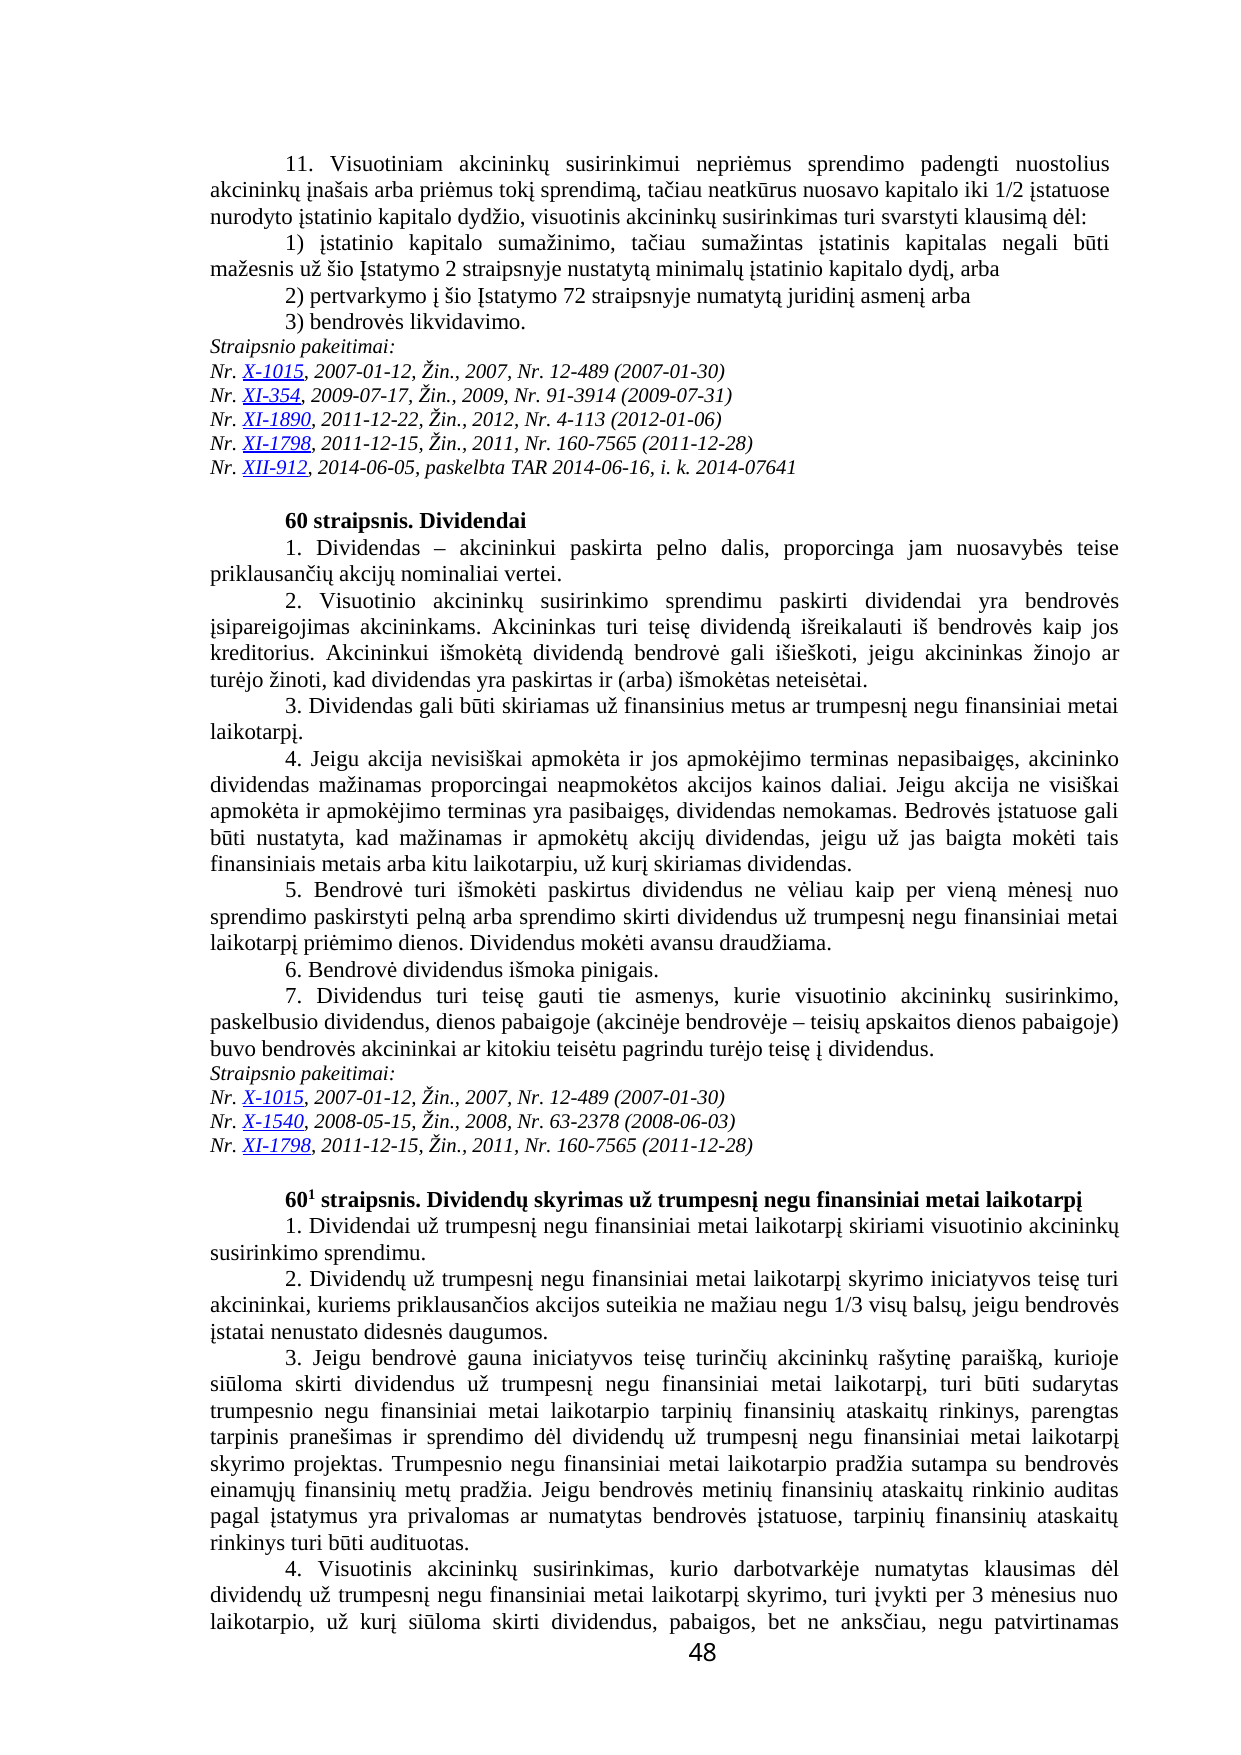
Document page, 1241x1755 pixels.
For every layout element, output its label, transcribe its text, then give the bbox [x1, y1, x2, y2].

text Nr. X-1015, 2007-01-12, Žin., 2007, Nr. 12-489 (2007-01-30) [210, 1085, 1111, 1109]
text 3. Jeigu bendrovė gauna iniciatyvos teisę turinčių akcininkų rašytinę paraišką, kurioje siūloma skirti dividendus už trumpesnį negu finansiniai metai laikotarpį, turi būti sudarytas trumpesnio negu finansiniai metai laikotarpio tarpinių finansinių ataskaitų rinkinys, parengtas tarpinis pranešimas ir sprendimo dėl dividendų už trumpesnį negu finansiniai metai laikotarpį skyrimo projektas. Trumpesnio negu finansiniai metai laikotarpio pradžia sutampa su bendrovės einamųjų finansinių metų pradžia. Jeigu bendrovės metinių finansinių ataskaitų rinkinio auditas pagal įstatymus yra privalomas ar numatytas bendrovės įstatuose, tarpinių finansinių ataskaitų rinkinys turi būti audituotas. [210, 1344, 1120, 1555]
text 4. Visuotinis akcininkų susirinkimas, kurio darbotvarkėje numatytas klausimas dėl dividendų už trumpesnį negu finansiniai metai laikotarpį skyrimo, turi įvykti per 3 mėnesius nuo laikotarpio, už kurį siūloma skirti dividendus, pabaigos, bet ne anksčiau, negu patvirtinamas [210, 1555, 1120, 1634]
text 3. Dividendas gali būti skiriamas už finansinius metus ar trumpesnį negu finansiniai metai laikotarpį. [210, 692, 1120, 745]
text Nr. XII-912, 2014-06-05, paskelbta TAR 2014-06-16, i. k. 2014-07641 [210, 455, 1120, 479]
text 2. Dividendų už trumpesnį negu finansiniai metai laikotarpį skyrimo iniciatyvos teisę turi akcininkai, kuriems priklausančios akcijos suteikia ne mažiau negu 1/3 visų balsų, jeigu bendrovės įstatai nenustato didesnės daugumos. [210, 1265, 1120, 1344]
text Nr. X-1015, 2007-01-12, Žin., 2007, Nr. 12-489 (2007-01-30) [210, 358, 1111, 383]
text 60 straipsnis. Dividendai [210, 508, 1120, 534]
text Nr. XI-354, 2009-07-17, Žin., 2009, Nr. 91-3914 (2009-07-31) [210, 383, 1120, 407]
text Nr. XI-1890, 2011-12-22, Žin., 2012, Nr. 4-113 (2012-01-06) [210, 407, 1120, 431]
text 1) įstatinio kapitalo sumažinimo, tačiau sumažintas įstatinis kapitalas negali būti mažesnis už šio Įstatymo 2 straipsnyje nustatytą minimalų įstatinio kapitalo dydį, arba [210, 229, 1111, 282]
text 601 straipsnis. Dividendų skyrimas už trumpesnį negu finansiniai metai laikotarpį [285, 1186, 1120, 1212]
text 2. Visuotinio akcininkų susirinkimo sprendimu paskirti dividendai yra bendrovės įsipareigojimas akcininkams. Akcininkas turi teisę dividendą išreikalauti iš bendrovės kaip jos kreditorius. Akcininkui išmokėtą dividendą bendrovė gali išieškoti, jeigu akcininkas žinojo ar turėjo žinoti, kad dividendas yra paskirtas ir (arba) išmokėtas neteisėtai. [210, 587, 1120, 692]
text 1. Dividendai už trumpesnį negu finansiniai metai laikotarpį skiriami visuotinio akcininkų susirinkimo sprendimu. [210, 1212, 1120, 1265]
text Straipsnio pakeitimai: [210, 1061, 1111, 1085]
text 5. Bendrovė turi išmokėti paskirtus dividendus ne vėliau kaip per vieną mėnesį nuo sprendimo paskirstyti pelną arba sprendimo skirti dividendus už trumpesnį negu finansiniai metai laikotarpį priėmimo dienos. Dividendus mokėti avansu draudžiama. [210, 877, 1120, 956]
text 11. Visuotiniam akcininkų susirinkimui nepriėmus sprendimo padengti nuostolius akcininkų įnašais arba priėmus tokį sprendimą, tačiau neatkūrus nuosavo kapitalo iki 1/2 įstatuose nurodyto įstatinio kapitalo dydžio, visuotinis akcininkų susirinkimas turi svarstyti klausimą dėl: [210, 150, 1111, 229]
text 7. Dividendus turi teisę gauti tie asmenys, kurie visuotinio akcininkų susirinkimo, paskelbusio dividendus, dienos pabaigoje (akcinėje bendrovėje – teisių apskaitos dienos pabaigoje) buvo bendrovės akcininkai ar kitokiu teisėtu pagrindu turėjo teisę į dividendus. [210, 982, 1120, 1061]
text 2) pertvarkymo į šio Įstatymo 72 straipsnyje numatytą juridinį asmenį arba [210, 282, 1111, 308]
text 4. Jeigu akcija nevisiškai apmokėta ir jos apmokėjimo terminas nepasibaigęs, akcininko dividendas mažinamas proporcingai neapmokėtos akcijos kainos daliai. Jeigu akcija ne visiškai apmokėta ir apmokėjimo terminas yra pasibaigęs, dividendas nemokamas. Bedrovės įstatuose gali būti nustatyta, kad mažinamas ir apmokėtų akcijų dividendas, jeigu už jas baigta mokėti tais finansiniais metais arba kitu laikotarpiu, už kurį skiriamas dividendas. [210, 745, 1120, 877]
text Nr. XI-1798, 2011-12-15, Žin., 2011, Nr. 160-7565 (2011-12-28) [210, 431, 1120, 455]
text Straipsnio pakeitimai: [210, 334, 1111, 358]
text 3) bendrovės likvidavimo. [210, 308, 1111, 334]
text 6. Bendrovė dividendus išmoka pinigais. [210, 956, 1120, 982]
text 1. Dividendas – akcininkui paskirta pelno dalis, proporcinga jam nuosavybės teise priklausančių akcijų nominaliai vertei. [210, 534, 1120, 587]
text Nr. XI-1798, 2011-12-15, Žin., 2011, Nr. 160-7565 (2011-12-28) [210, 1133, 1120, 1157]
text Nr. X-1540, 2008-05-15, Žin., 2008, Nr. 63-2378 (2008-06-03) [210, 1109, 1111, 1133]
